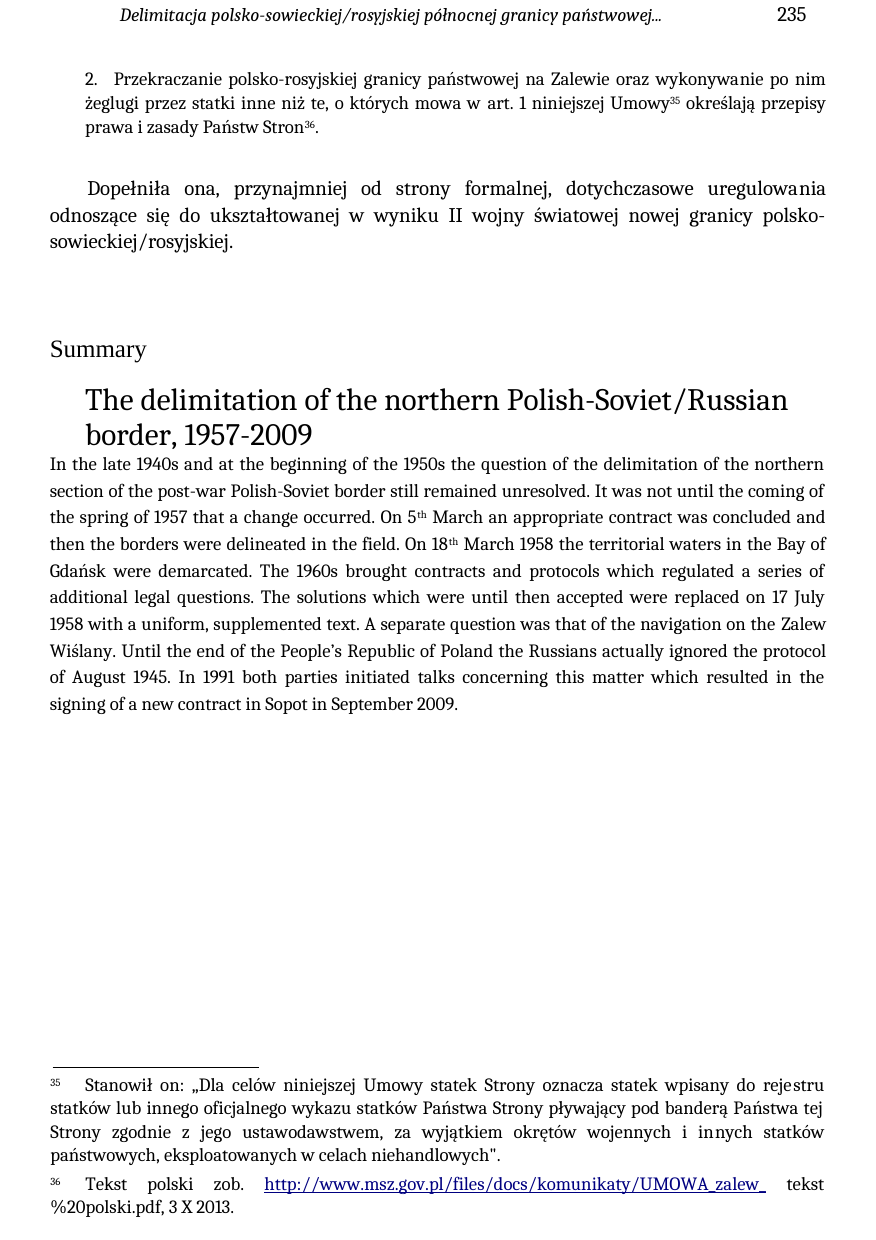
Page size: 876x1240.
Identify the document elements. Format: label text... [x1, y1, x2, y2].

text 35 Stanowił on: „Dla celów niniejszej Umowy statek Strony oznacza statek wpisany do reje­stru statków lub innego oficjalnego wykazu statków Państwa Strony pływający pod banderą Państwa tej Strony zgodnie z jego ustawodawstwem, za wyjątkiem okrętów wojennych i in­nych statków państwowych, eksploatowanych w celach niehandlowych". [50, 1075, 824, 1166]
list Przekraczanie polsko-rosyjskiej granicy państwowej na Zalewie oraz wykonywa­nie po nim żeglugi przez statki inne niż te, o których mowa w art. 1 niniejszej Umo­wy35 określają przepisy prawa i zasady Państw Stron36. [85, 69, 826, 138]
text Summary [49, 334, 826, 363]
text Delimitacja polsko-sowieckiej/rosyjskiej północnej granicy państwowej... 235 [119, 3, 824, 27]
text 36 Tekst polski zob. http://www.msz.gov.pl/files/docs/komunikaty/UMOWA_zalew_ tekst%20polski.pdf, 3 X 2013. [50, 1174, 824, 1218]
subtitle The delimitation of the northern Polish-Soviet/Russian border, 1957-2009 [85, 382, 826, 454]
text Dopełniła ona, przynajmniej od strony formalnej, dotychczasowe uregulowa­nia odnoszące się do ukształtowanej w wyniku II wojny światowej nowej granicy polsko-sowieckiej/rosyjskiej. [49, 176, 826, 254]
text In the late 1940s and at the beginning of the 1950s the question of the delimitation of the northern section of the post-war Polish-Soviet border still remained unresolved. It was not until the coming of the spring of 1957 that a change occurred. On 5th March an appropriate contract was concluded and then the borders were delineated in the field. On 18th March 1958 the territorial waters in the Bay of Gdańsk were demarcated. The 1960s brought contracts and protocols which regulated a series of additional legal questions. The solutions which were until then accepted were replaced on 17 July 1958 with a uniform, supplemented text. A separate question was that of the navigation on the Zalew Wiślany. Until the end of the People’s Republic of Poland the Russians actu­ally ignored the protocol of August 1945. In 1991 both parties initiated talks concerning this matter which resulted in the signing of a new contract in Sopot in September 2009. [49, 454, 826, 715]
